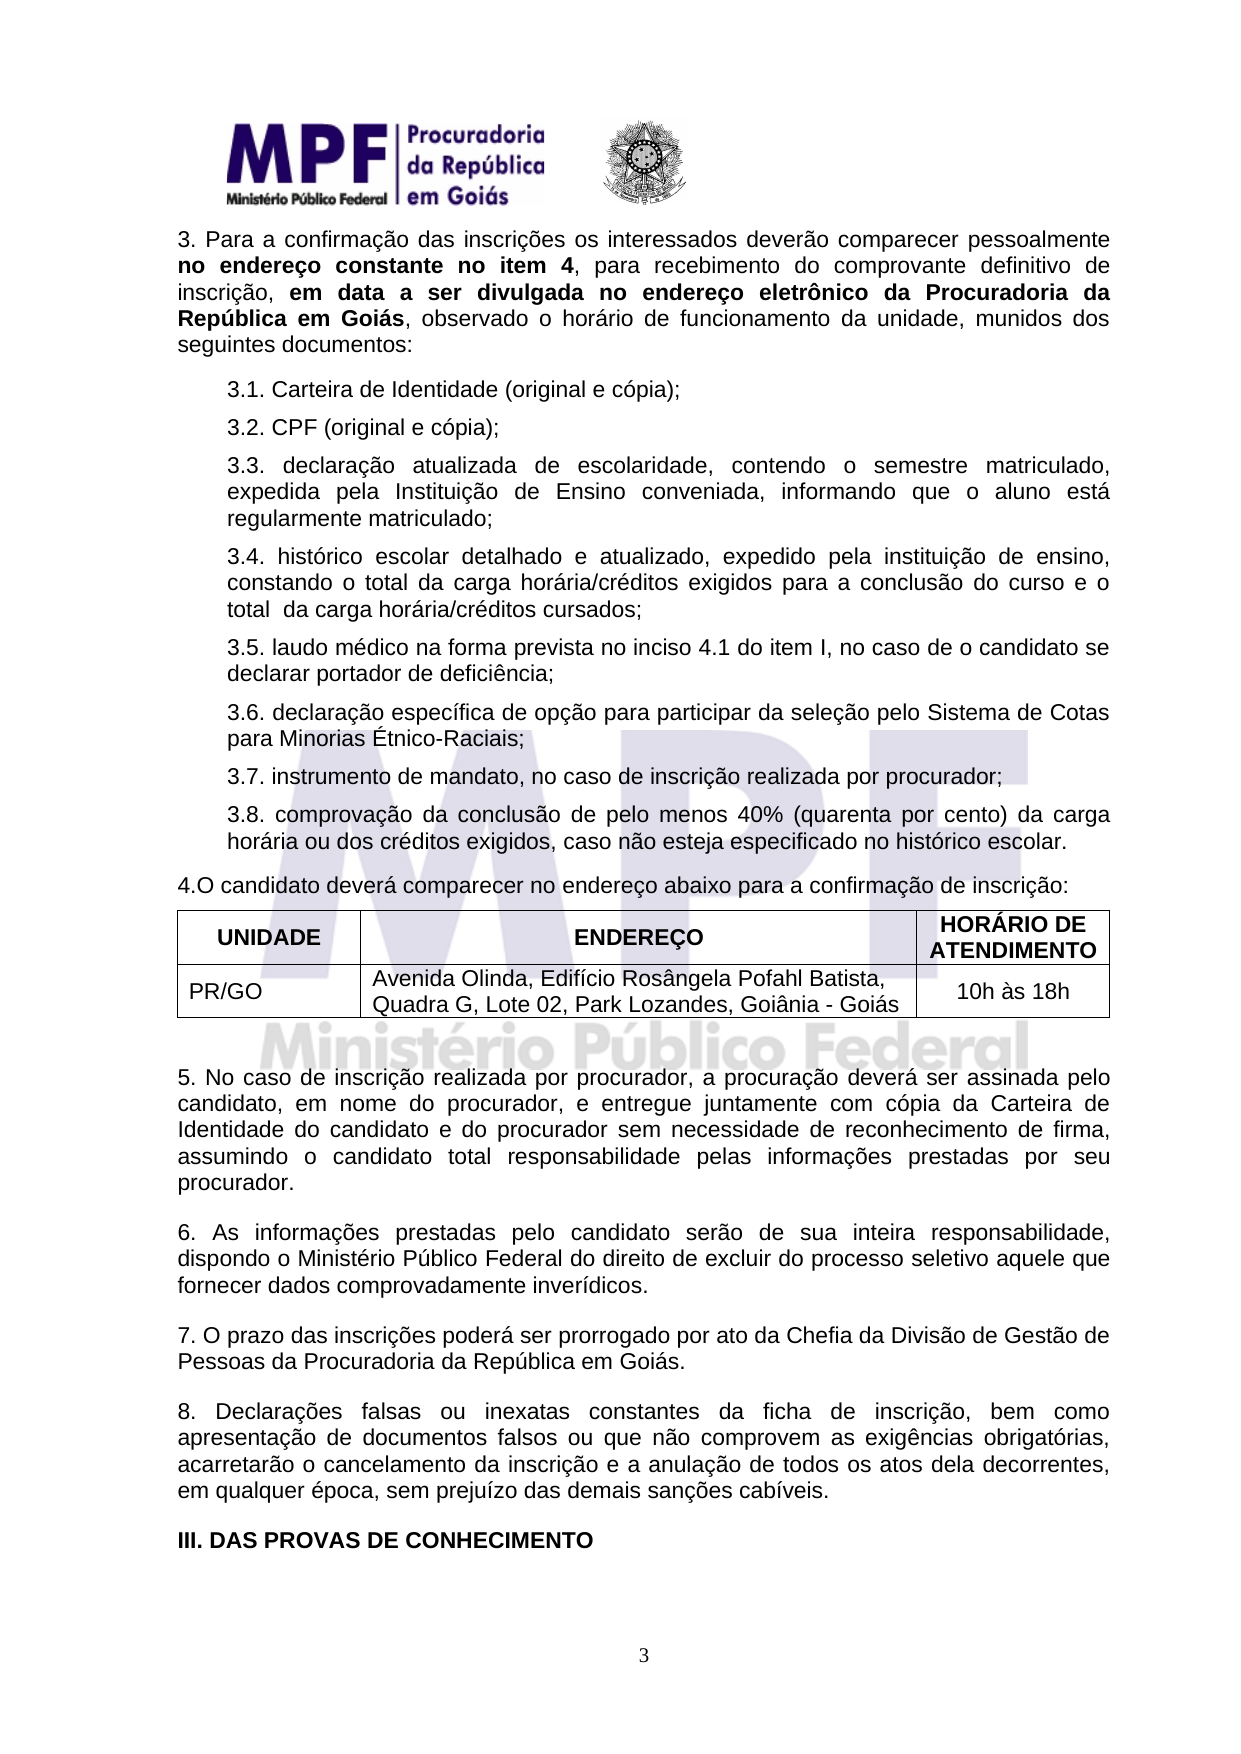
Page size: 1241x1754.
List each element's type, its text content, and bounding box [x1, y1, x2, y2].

table_cell 10h às 18h [917, 965, 1109, 1017]
text 4.O candidato deverá comparecer no endereço abaixo para a confirmação de inscrição: [177, 872, 1110, 898]
text 3.8. comprovação da conclusão de pelo menos 40% (quarenta por cento) da carga horária ou dos créditos exigidos, caso não esteja especificado no histórico escolar. [227, 801, 1110, 854]
picture [226, 123, 545, 206]
text III. DAS PROVAS DE CONHECIMENTO [177, 1527, 1110, 1553]
text 3.3. declaração atualizada de escolaridade, contendo o semestre matriculado, expedida pela Instituição de Ensino conveniada, informando que o aluno está regularmente matriculado; [227, 452, 1110, 531]
text 3.4. histórico escolar detalhado e atualizado, expedido pela instituição de ensino, constando o total da carga horária/créditos exigidos para a conclusão do curso e o total da carga horária/créditos cursados; [227, 543, 1110, 622]
text 3.7. instrumento de mandato, no caso de inscrição realizada por procurador; [227, 763, 1110, 789]
text 3.6. declaração específica de opção para participar da seleção pelo Sistema de Cotas para Minorias Étnico-Raciais; [227, 698, 1110, 751]
table_cell Avenida Olinda, Edifício Rosângela Pofahl Batista, Quadra G, Lote 02, Park Lozandes, Goiânia - Goiás [361, 965, 916, 1017]
table_cell PR/GO [178, 965, 360, 1017]
text 6. As informações prestadas pelo candidato serão de sua inteira responsabilidade, dispondo o Ministério Público Federal do direito de excluir do processo seletivo aquele que fornecer dados comprovadamente inverídicos. [177, 1219, 1110, 1298]
text 3.1. Carteira de Identidade (original e cópia); [227, 376, 1110, 402]
text 3.2. CPF (original e cópia); [227, 414, 1110, 440]
text 8. Declarações falsas ou inexatas constantes da ficha de inscrição, bem como apresentação de documentos falsos ou que não comprovem as exigências obrigatórias, acarretarão o cancelamento da inscrição e a anulação de todos os atos dela decorrentes, em qualquer época, sem prejuízo das demais sanções cabíveis. [177, 1398, 1110, 1503]
table_header ENDEREÇO [361, 911, 916, 963]
picture [260, 789, 1028, 801]
picture [260, 898, 1028, 910]
picture [260, 1018, 1028, 1064]
text 7. O prazo das inscrições poderá ser prorrogado por ato da Chefia da Divisão de Gestão de Pessoas da Procuradoria da República em Goiás. [177, 1322, 1110, 1374]
table_header HORÁRIO DE ATENDIMENTO [917, 911, 1109, 963]
table_header UNIDADE [178, 911, 360, 963]
picture [600, 115, 687, 205]
picture [260, 751, 1028, 763]
text 3.5. laudo médico na forma prevista no inciso 4.1 do item I, no caso de o candidato se declarar portador de deficiência; [227, 634, 1110, 687]
text 3. Para a confirmação das inscrições os interessados deverão comparecer pessoalmente no endereço constante no item 4, para recebimento do comprovante definitivo de inscrição, em data a ser divulgada no endereço eletrônico da Procuradoria da República em Goiás, observado o horário de funcionamento da unidade, munidos dos seguintes documentos: [177, 226, 1110, 358]
text 5. No caso de inscrição realizada por procurador, a procuração deverá ser assinada pelo candidato, em nome do procurador, e entregue juntamente com cópia da Carteira de Identidade do candidato e do procurador sem necessidade de reconhecimento de firma, assumindo o candidato total responsabilidade pelas informações prestadas por seu procurador. [177, 1064, 1110, 1195]
picture [260, 854, 1028, 872]
